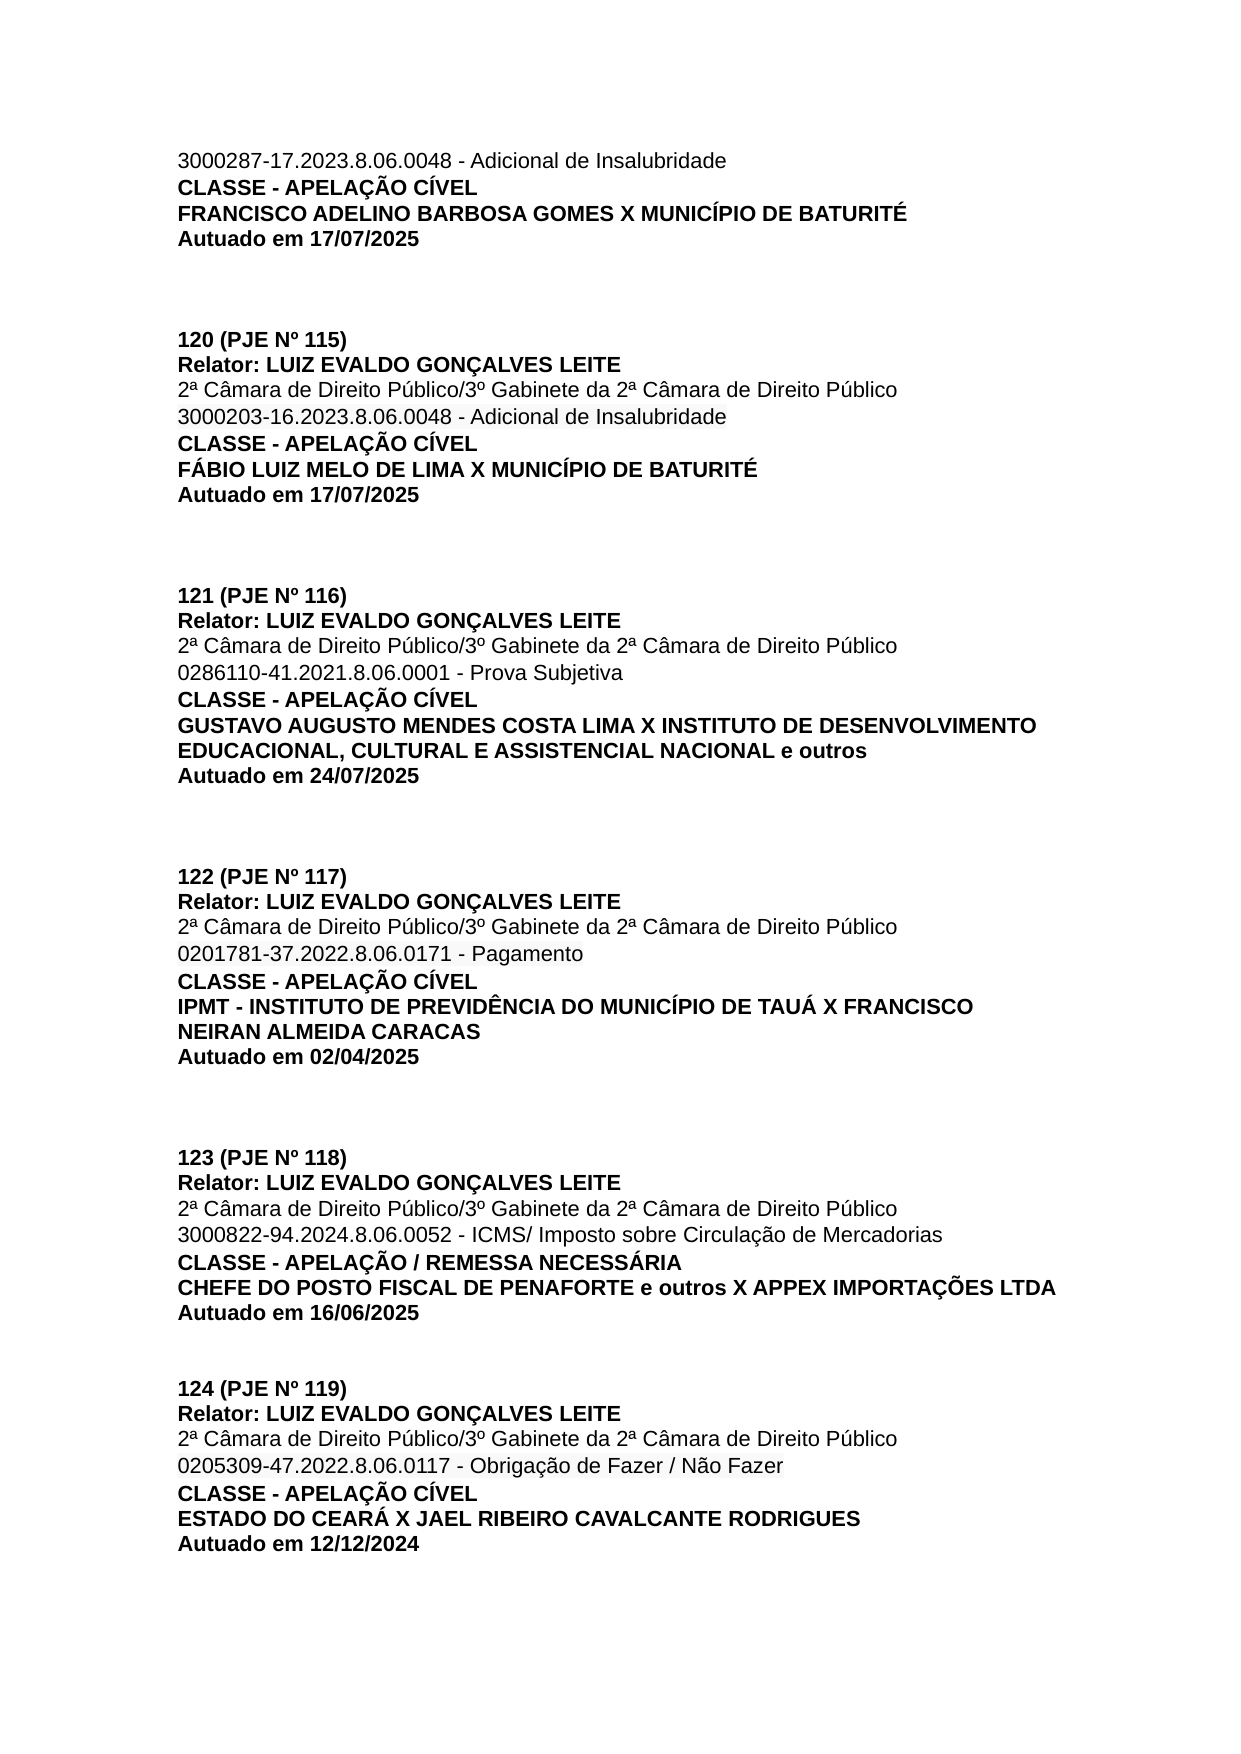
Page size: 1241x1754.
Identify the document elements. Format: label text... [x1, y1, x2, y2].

text 2ª Câmara de Direito Público/3º Gabinete da 2ª Câmara de Direito Público [177, 914, 1063, 939]
text Relator: LUIZ EVALDO GONÇALVES LEITE [177, 889, 1063, 914]
text 124 (PJE Nº 119) [177, 1376, 1063, 1401]
text Relator: LUIZ EVALDO GONÇALVES LEITE [177, 608, 1063, 633]
text CLASSE - APELAÇÃO CÍVEL FRANCISCO ADELINO BARBOSA GOMES X MUNICÍPIO DE BATURITÉ [177, 175, 1063, 226]
text Relator: LUIZ EVALDO GONÇALVES LEITE [177, 1401, 1063, 1426]
text 120 (PJE Nº 115) [177, 327, 1063, 352]
text CLASSE - APELAÇÃO / REMESSA NECESSÁRIA CHEFE DO POSTO FISCAL DE PENAFORTE e outros X APPEX IMPORTAÇÕES LTDA [177, 1250, 1063, 1300]
text Relator: LUIZ EVALDO GONÇALVES LEITE [177, 352, 1063, 377]
text Autuado em 12/12/2024 [177, 1531, 1063, 1556]
text 2ª Câmara de Direito Público/3º Gabinete da 2ª Câmara de Direito Público [177, 1426, 1063, 1452]
text 2ª Câmara de Direito Público/3º Gabinete da 2ª Câmara de Direito Público [177, 633, 1063, 658]
text Autuado em 16/06/2025 [177, 1300, 1063, 1326]
text CLASSE - APELAÇÃO CÍVEL ESTADO DO CEARÁ X JAEL RIBEIRO CAVALCANTE RODRIGUES [177, 1481, 1063, 1531]
text 122 (PJE Nº 117) [177, 864, 1063, 889]
subtitle 0201781-37.2022.8.06.0171 - Pagamento [177, 941, 1063, 966]
text Autuado em 17/07/2025 [177, 226, 1063, 251]
text Relator: LUIZ EVALDO GONÇALVES LEITE [177, 1170, 1063, 1196]
subtitle 0205309-47.2022.8.06.0117 - Obrigação de Fazer / Não Fazer [177, 1453, 1063, 1478]
subtitle 3000287-17.2023.8.06.0048 - Adicional de Insalubridade [177, 148, 1063, 173]
text CLASSE - APELAÇÃO CÍVEL FÁBIO LUIZ MELO DE LIMA X MUNICÍPIO DE BATURITÉ [177, 431, 1063, 482]
text 2ª Câmara de Direito Público/3º Gabinete da 2ª Câmara de Direito Público [177, 1196, 1063, 1221]
text 121 (PJE Nº 116) [177, 583, 1063, 608]
subtitle 3000822-94.2024.8.06.0052 - ICMS/ Imposto sobre Circulação de Mercadorias [177, 1222, 1063, 1247]
text CLASSE - APELAÇÃO CÍVEL GUSTAVO AUGUSTO MENDES COSTA LIMA X INSTITUTO DE DESENVOLVIMENTO EDUCACIONAL, CULTURAL E ASSISTENCIAL NACIONAL e outros [177, 687, 1063, 763]
subtitle 3000203-16.2023.8.06.0048 - Adicional de Insalubridade [177, 404, 1063, 429]
text CLASSE - APELAÇÃO CÍVEL IPMT - INSTITUTO DE PREVIDÊNCIA DO MUNICÍPIO DE TAUÁ X FRANCISCO NEIRAN ALMEIDA CARACAS [177, 969, 1063, 1044]
text Autuado em 17/07/2025 [177, 482, 1063, 507]
text 123 (PJE Nº 118) [177, 1145, 1063, 1170]
text Autuado em 02/04/2025 [177, 1044, 1063, 1069]
text Autuado em 24/07/2025 [177, 763, 1063, 788]
subtitle 0286110-41.2021.8.06.0001 - Prova Subjetiva [177, 660, 1063, 685]
text 2ª Câmara de Direito Público/3º Gabinete da 2ª Câmara de Direito Público [177, 377, 1063, 402]
